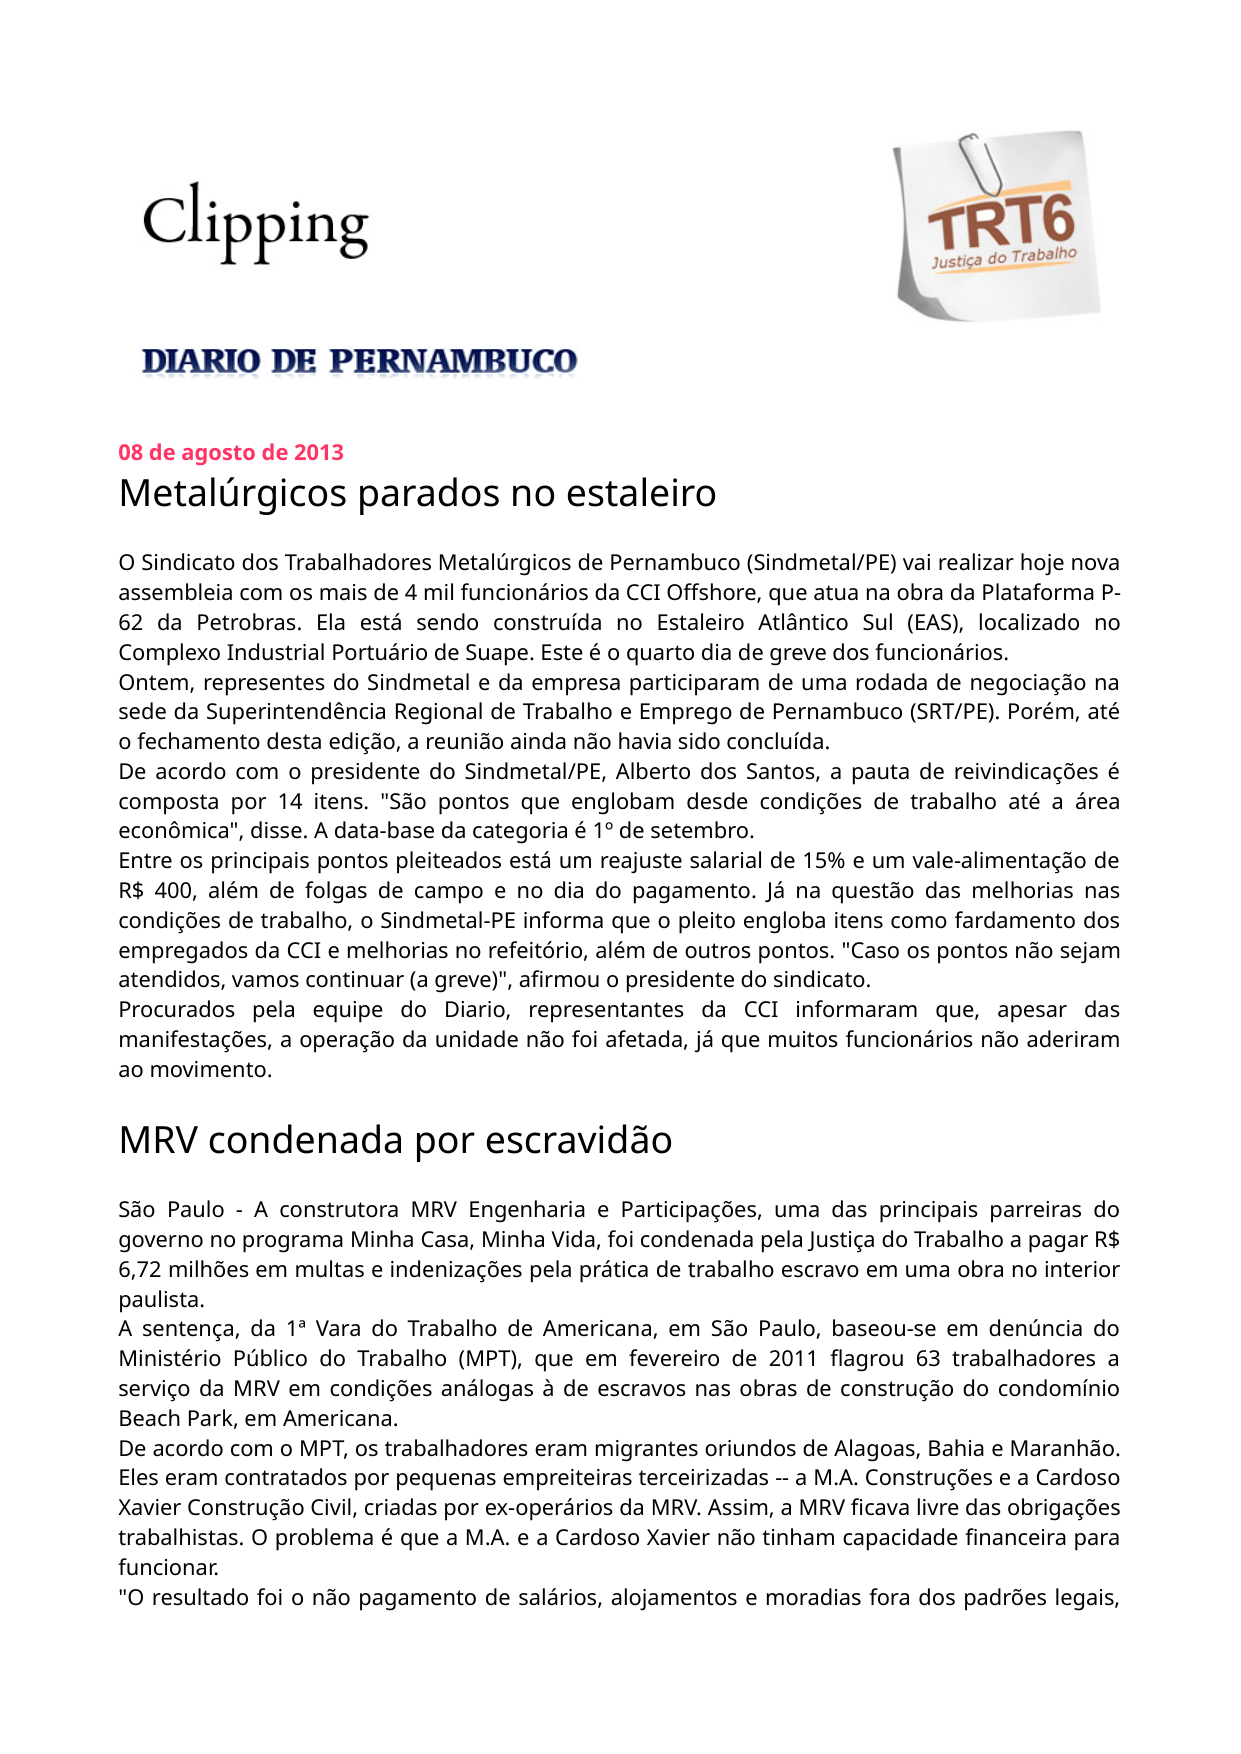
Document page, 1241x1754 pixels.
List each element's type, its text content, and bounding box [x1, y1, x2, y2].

text Metalúrgicos parados no estaleiro [118, 467, 1122, 518]
text De acordo com o presidente do Sindmetal/PE, Alberto dos Santos, a pauta de reivindicações é composta por 14 itens. "São pontos que englobam desde condições de trabalho até a área econômica", disse. A data-base da categoria é 1º de setembro. [118, 756, 1122, 845]
picture [869, 119, 1136, 332]
text Entre os principais pontos pleiteados está um reajuste salarial de 15% e um vale-alimentação de R$ 400, além de folgas de campo e no dia do pagamento. Já na questão das melhorias nas condições de trabalho, o Sindmetal-PE informa que o pleito engloba itens como fardamento dos empregados da CCI e melhorias no refeitório, além de outros pontos. "Caso os pontos não sejam atendidos, vamos continuar (a greve)", afirmou o presidente do sindicato. [118, 845, 1122, 994]
text De acordo com o MPT, os trabalhadores eram migrantes oriundos de Alagoas, Bahia e Maranhão. Eles eram contratados por pequenas empreiteiras terceirizadas -- a M.A. Construções e a Cardoso Xavier Construção Civil, criadas por ex-operários da MRV. Assim, a MRV ficava livre das obrigações trabalhistas. O problema é que a M.A. e a Cardoso Xavier não tinham capacidade financeira para funcionar. [118, 1433, 1122, 1582]
text Ontem, representes do Sindmetal e da empresa participaram de uma rodada de negociação na sede da Superintendência Regional de Trabalho e Emprego de Pernambuco (SRT/PE). Porém, até o fechamento desta edição, a reunião ainda não havia sido concluída. [118, 667, 1122, 756]
text "O resultado foi o não pagamento de salários, alojamentos e moradias fora dos padrões legais, [118, 1582, 1122, 1611]
text A sentença, da 1ª Vara do Trabalho de Americana, em São Paulo, baseou-se em denúncia do Ministério Público do Trabalho (MPT), que em fevereiro de 2011 flagrou 63 trabalhadores a serviço da MRV em condições análogas à de escravos nas obras de construção do condomínio Beach Park, em Americana. [118, 1313, 1122, 1433]
text 08 de agosto de 2013 [118, 437, 1122, 467]
text São Paulo - A construtora MRV Engenharia e Participações, uma das principais parreiras do governo no programa Minha Casa, Minha Vida, foi condenada pela Justiça do Trabalho a pagar R$ 6,72 milhões em multas e indenizações pela prática de trabalho escravo em uma obra no interior paulista. [118, 1194, 1122, 1313]
text Procurados pela equipe do Diario, representantes da CCI informaram que, apesar das manifestações, a operação da unidade não foi afetada, já que muitos funcionários não aderiram ao movimento. [118, 994, 1122, 1084]
picture [134, 328, 600, 398]
text O Sindicato dos Trabalhadores Metalúrgicos de Pernambuco (Sindmetal/PE) vai realizar hoje nova assembleia com os mais de 4 mil funcionários da CCI Offshore, que atua na obra da Plataforma P-62 da Petrobras. Ela está sendo construída no Estaleiro Atlântico Sul (EAS), localizado no Complexo Industrial Portuário de Suape. Este é o quarto dia de greve dos funcionários. [118, 547, 1122, 667]
picture [134, 156, 402, 281]
text MRV condenada por escravidão [118, 1113, 1122, 1164]
